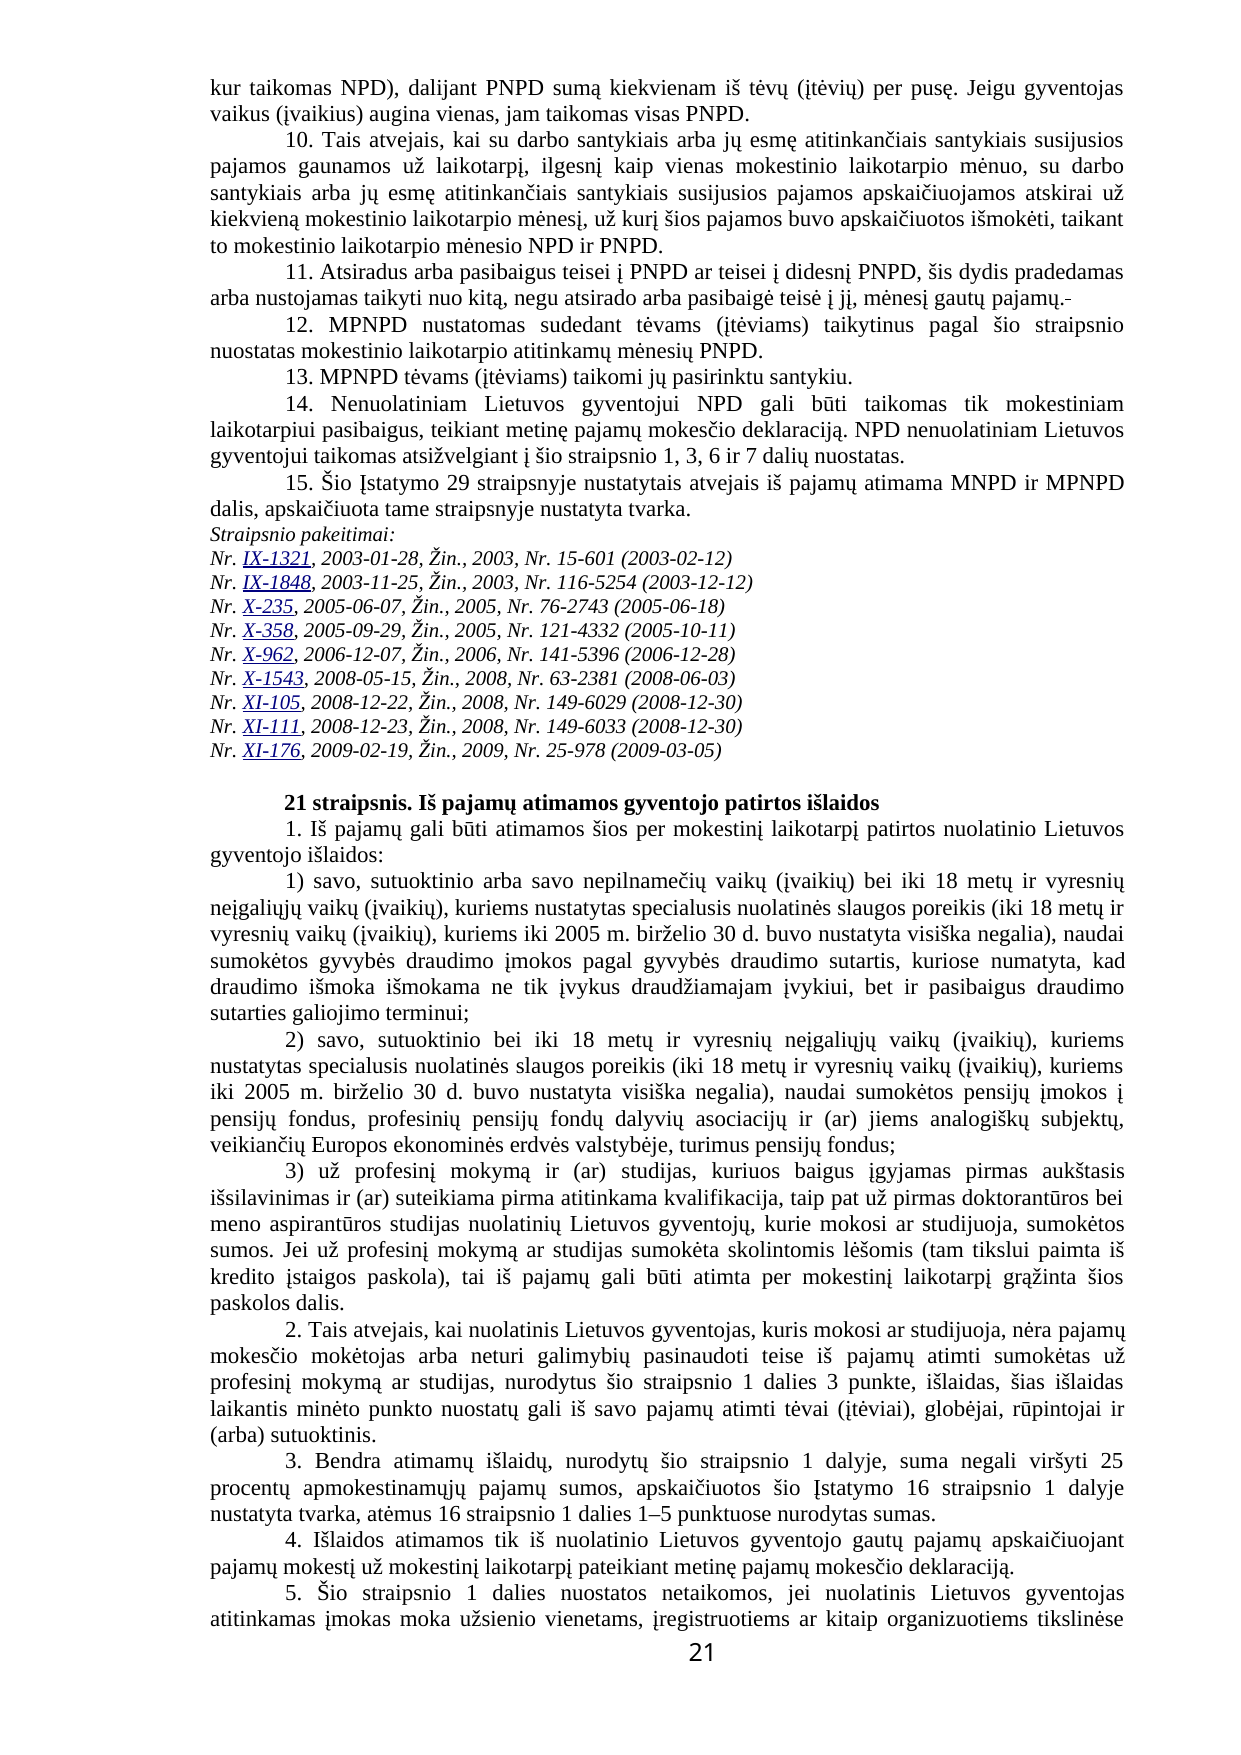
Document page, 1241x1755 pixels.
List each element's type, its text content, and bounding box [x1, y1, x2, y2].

text 3) už profesinį mokymą ir (ar) studijas, kuriuos baigus įgyjamas pirmas aukštasis išsilavinimas ir (ar) suteikiama pirma atitinkama kvalifikacija, taip pat už pirmas doktorantūros bei meno aspirantūros studijas nuolatinių Lietuvos gyventojų, kurie mokosi ar studijuoja, sumokėtos sumos. Jei už profesinį mokymą ar studijas sumokėta skolintomis lėšomis (tam tikslui paimta iš kredito įstaigos paskola), tai iš pajamų gali būti atimta per mokestinį laikotarpį grąžinta šios paskolos dalis. [210, 1157, 1126, 1316]
text 14. Nenuolatiniam Lietuvos gyventojui NPD gali būti taikomas tik mokestiniam laikotarpiui pasibaigus, teikiant metinę pajamų mokesčio deklaraciją. NPD nenuolatiniam Lietuvos gyventojui taikomas atsižvelgiant į šio straipsnio 1, 3, 6 ir 7 dalių nuostatas. [210, 390, 1126, 469]
text Nr. X-1543, 2008-05-15, Žin., 2008, Nr. 63-2381 (2008-06-03) [210, 666, 1126, 690]
text 3. Bendra atimamų išlaidų, nurodytų šio straipsnio 1 dalyje, suma negali viršyti 25 procentų apmokestinamųjų pajamų sumos, apskaičiuotos šio Įstatymo 16 straipsnio 1 dalyje nustatyta tvarka, atėmus 16 straipsnio 1 dalies 1–5 punktuose nurodytas sumas. [210, 1447, 1126, 1526]
text 1) savo, sutuoktinio arba savo nepilnamečių vaikų (įvaikių) bei iki 18 metų ir vyresnių neįgaliųjų vaikų (įvaikių), kuriems nustatytas specialusis nuolatinės slaugos poreikis (iki 18 metų ir vyresnių vaikų (įvaikių), kuriems iki 2005 m. birželio 30 d. buvo nustatyta visiška negalia), naudai sumokėtos gyvybės draudimo įmokos pagal gyvybės draudimo sutartis, kuriose numatyta, kad draudimo išmoka išmokama ne tik įvykus draudžiamajam įvykiui, bet ir pasibaigus draudimo sutarties galiojimo terminui; [210, 868, 1126, 1026]
text Nr. X-358, 2005-09-29, Žin., 2005, Nr. 121-4332 (2005-10-11) [210, 618, 1126, 642]
text Straipsnio pakeitimai: [210, 522, 1126, 546]
text Nr. IX-1848, 2003-11-25, Žin., 2003, Nr. 116-5254 (2003-12-12) [210, 570, 1126, 594]
text 10. Tais atvejais, kai su darbo santykiais arba jų esmę atitinkančiais santykiais susijusios pajamos gaunamos už laikotarpį, ilgesnį kaip vienas mokestinio laikotarpio mėnuo, su darbo santykiais arba jų esmę atitinkančiais santykiais susijusios pajamos apskaičiuojamos atskirai už kiekvieną mokestinio laikotarpio mėnesį, už kurį šios pajamos buvo apskaičiuotos išmokėti, taikant to mokestinio laikotarpio mėnesio NPD ir PNPD. [210, 126, 1126, 258]
text 4. Išlaidos atimamos tik iš nuolatinio Lietuvos gyventojo gautų pajamų apskaičiuojant pajamų mokestį už mokestinį laikotarpį pateikiant metinę pajamų mokesčio deklaraciją. [210, 1526, 1126, 1579]
text Nr. X-235, 2005-06-07, Žin., 2005, Nr. 76-2743 (2005-06-18) [210, 594, 1126, 618]
text Nr. XI-176, 2009-02-19, Žin., 2009, Nr. 25-978 (2009-03-05) [210, 738, 1126, 762]
text 2) savo, sutuoktinio bei iki 18 metų ir vyresnių neįgaliųjų vaikų (įvaikių), kuriems nustatytas specialusis nuolatinės slaugos poreikis (iki 18 metų ir vyresnių vaikų (įvaikių), kuriems iki 2005 m. birželio 30 d. buvo nustatyta visiška negalia), naudai sumokėtos pensijų įmokos į pensijų fondus, profesinių pensijų fondų dalyvių asociacijų ir (ar) jiems analogiškų subjektų, veikiančių Europos ekonominės erdvės valstybėje, turimus pensijų fondus; [210, 1026, 1126, 1157]
text 5. Šio straipsnio 1 dalies nuostatos netaikomos, jei nuolatinis Lietuvos gyventojas atitinkamas įmokas moka užsienio vienetams, įregistruotiems ar kitaip organizuotiems tikslinėse [210, 1579, 1126, 1632]
text Nr. X-962, 2006-12-07, Žin., 2006, Nr. 141-5396 (2006-12-28) [210, 642, 1126, 666]
text 15. Šio Įstatymo 29 straipsnyje nustatytais atvejais iš pajamų atimama MNPD ir MPNPD dalis, apskaičiuota tame straipsnyje nustatyta tvarka. [210, 469, 1126, 522]
text 21 straipsnis. Iš pajamų atimamos gyventojo patirtos išlaidos [284, 788, 1126, 815]
text 1. Iš pajamų gali būti atimamos šios per mokestinį laikotarpį patirtos nuolatinio Lietuvos gyventojo išlaidos: [210, 815, 1126, 868]
text Nr. IX-1321, 2003-01-28, Žin., 2003, Nr. 15-601 (2003-02-12) [210, 546, 1126, 570]
text 12. MPNPD nustatomas sudedant tėvams (įtėviams) taikytinus pagal šio straipsnio nuostatas mokestinio laikotarpio atitinkamų mėnesių PNPD. [210, 311, 1126, 363]
text 2. Tais atvejais, kai nuolatinis Lietuvos gyventojas, kuris mokosi ar studijuoja, nėra pajamų mokesčio mokėtojas arba neturi galimybių pasinaudoti teise iš pajamų atimti sumokėtas už profesinį mokymą ar studijas, nurodytus šio straipsnio 1 dalies 3 punkte, išlaidas, šias išlaidas laikantis minėto punkto nuostatų gali iš savo pajamų atimti tėvai (įtėviai), globėjai, rūpintojai ir (arba) sutuoktinis. [210, 1316, 1126, 1447]
text kur taikomas NPD), dalijant PNPD sumą kiekvienam iš tėvų (įtėvių) per pusę. Jeigu gyventojas vaikus (įvaikius) augina vienas, jam taikomas visas PNPD. [210, 73, 1126, 126]
text Nr. XI-111, 2008-12-23, Žin., 2008, Nr. 149-6033 (2008-12-30) [210, 714, 1126, 738]
text 13. MPNPD tėvams (įtėviams) taikomi jų pasirinktu santykiu. [210, 363, 1126, 390]
text Nr. XI-105, 2008-12-22, Žin., 2008, Nr. 149-6029 (2008-12-30) [210, 690, 1126, 714]
text 11. Atsiradus arba pasibaigus teisei į PNPD ar teisei į didesnį PNPD, šis dydis pradedamas arba nustojamas taikyti nuo kitą, negu atsirado arba pasibaigė teisė į jį, mėnesį gautų pajamų. [210, 258, 1126, 311]
